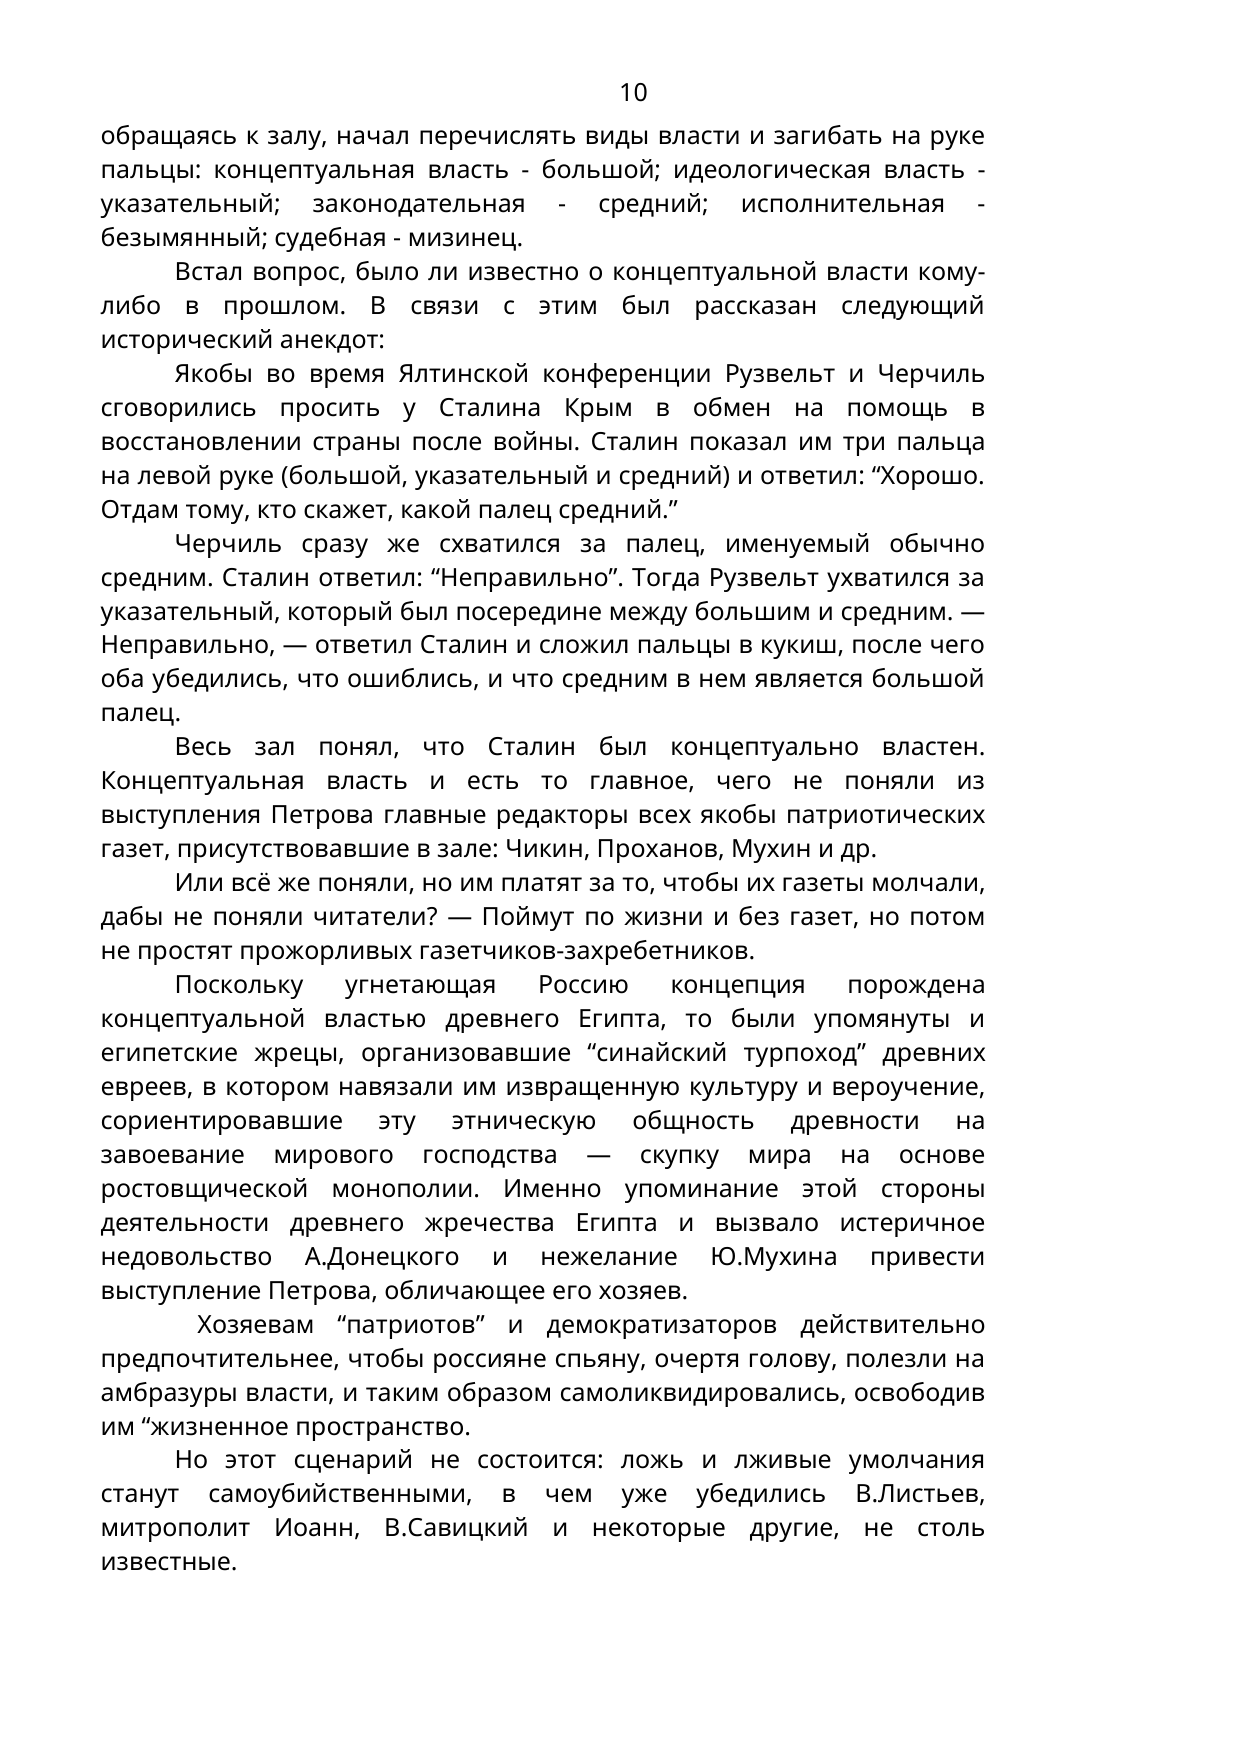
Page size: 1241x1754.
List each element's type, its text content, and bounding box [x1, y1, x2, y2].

text Поскольку угнетающая Россию концепция порождена концептуальной властью древнего Египта, то были упомянуты и египетские жрецы, организовавшие “синайский турпоход” древних евреев, в котором навязали им извращенную культуру и вероучение, сориентировавшие эту этническую общность древности на завоевание мирового господства — скупку мира на основе ростовщической монополии. Именно упоминание этой стороны деятельности древнего жречества Египта и вызвало истеричное недовольство А.Донецкого и нежелание Ю.Мухина привести выступление Петрова, обличающее его хозяев. [100, 967, 986, 1307]
text Черчиль сразу же схватился за палец, именуемый обычно средним. Сталин ответил: “Неправильно”. Тогда Рузвельт ухватился за указательный, который был посередине между большим и средним. — Неправильно, — ответил Сталин и сложил пальцы в кукиш, после чего оба убедились, что ошиблись, и что средним в нем является большой палец. [100, 526, 986, 729]
text Или всё же поняли, но им платят за то, чтобы их газеты молчали, дабы не поняли читатели? — Поймут по жизни и без газет, но потом не простят прожорливых газетчиков-захребетников. [100, 865, 986, 967]
text Весь зал понял, что Сталин был концептуально властен. Концептуальная власть и есть то главное, чего не поняли из выступления Петрова главные редакторы всех якобы патриотических газет, присутствовавшие в зале: Чикин, Проханов, Мухин и др. [100, 729, 986, 865]
text Но этот сценарий не состоится: ложь и лживые умолчания станут самоубийственными, в чем уже убедились В.Листьев, митрополит Иоанн, В.Савицкий и некоторые другие, не столь известные. [100, 1442, 986, 1578]
text Встал вопрос, было ли известно о концептуальной власти кому-либо в прошлом. В связи с этим был рассказан следующий исторический анекдот: [100, 254, 986, 356]
text Хозяевам “патриотов” и демократизаторов действительно предпочтительнее, чтобы россияне спьяну, очертя голову, полезли на амбразуры власти, и таким образом самоликвидировались, освободив им “жизненное пространство. [100, 1307, 986, 1442]
text обращаясь к залу, начал перечислять виды власти и загибать на руке пальцы: концептуальная власть - большой; идеологическая власть - указательный; законодательная - средний; исполнительная - безымянный; судебная - мизинец. [100, 118, 986, 254]
text Якобы во время Ялтинской конференции Рузвельт и Черчиль сговорились просить у Сталина Крым в обмен на помощь в восстановлении страны после войны. Сталин показал им три пальца на левой руке (большой, указательный и средний) и ответил: “Хорошо. Отдам тому, кто скажет, какой палец средний.” [100, 356, 986, 526]
